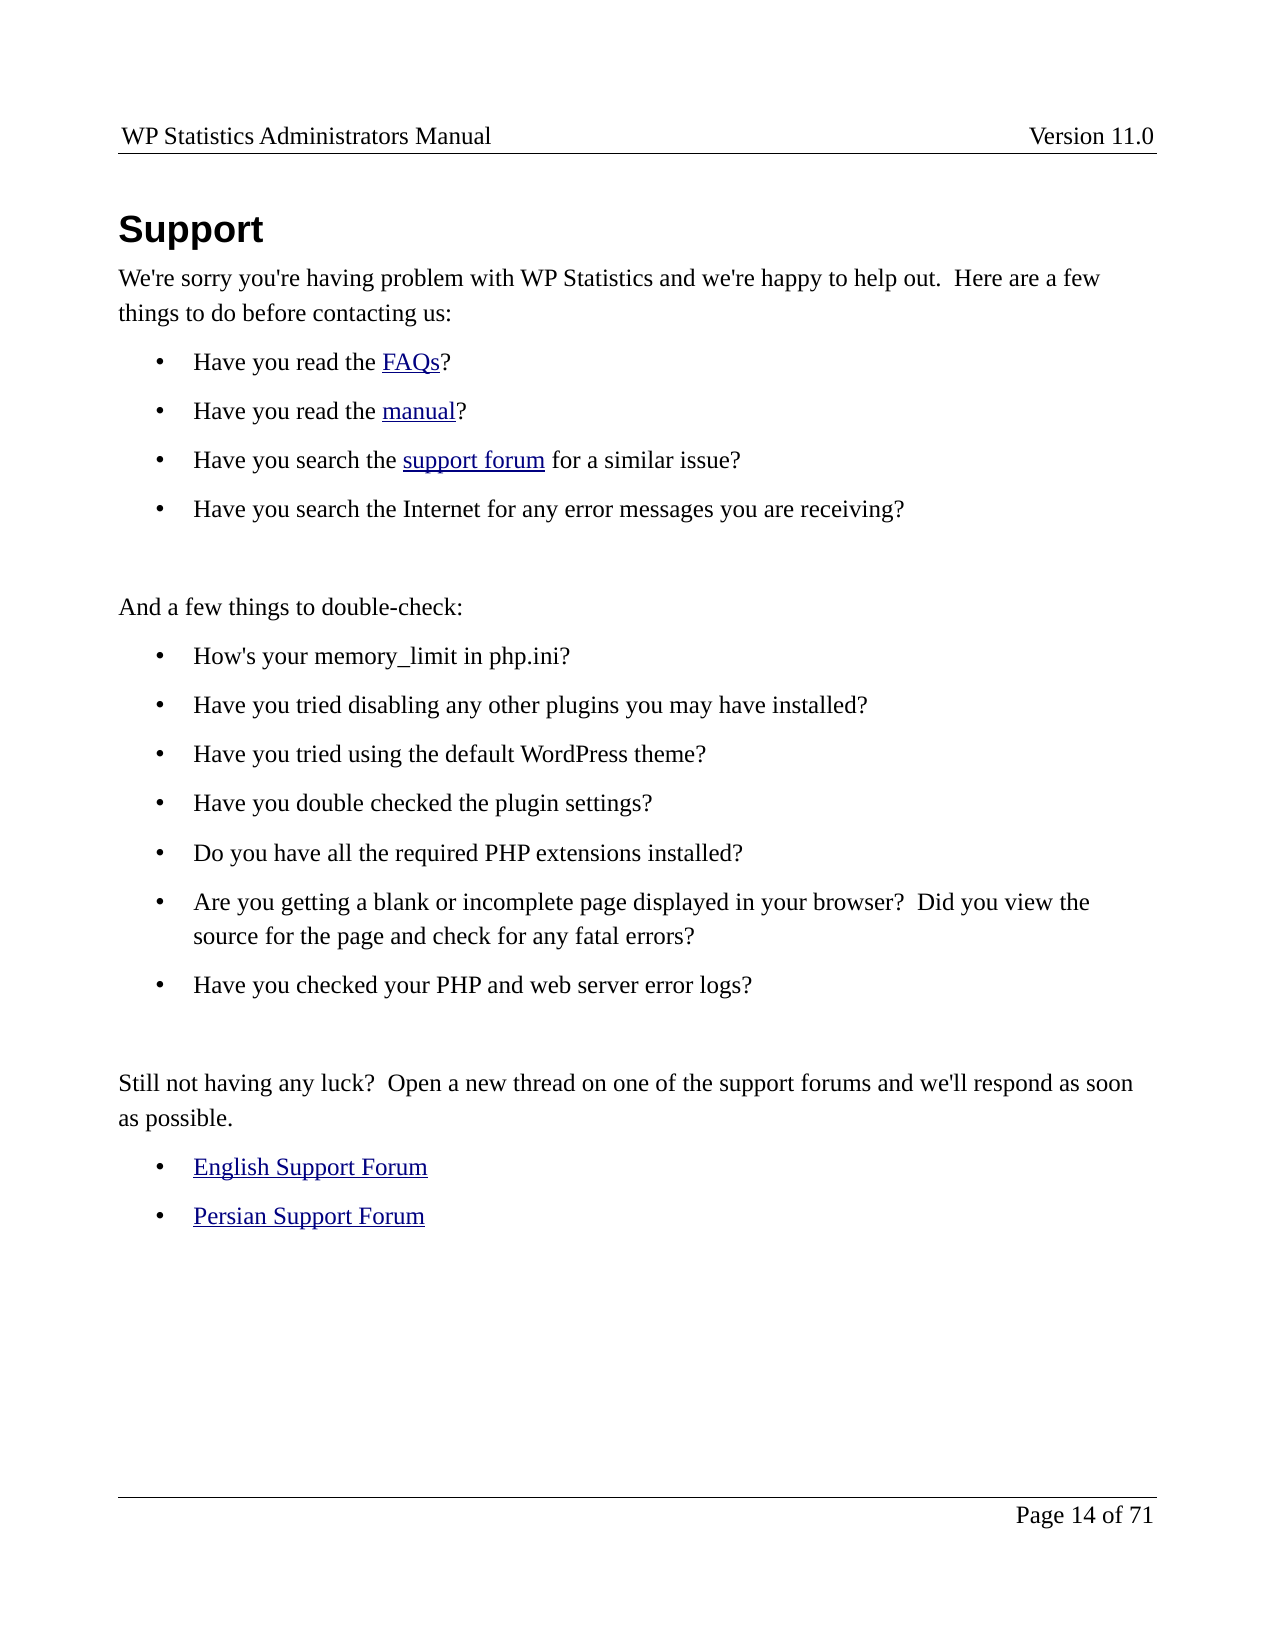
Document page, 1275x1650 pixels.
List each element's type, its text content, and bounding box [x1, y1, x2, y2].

list Have you read the FAQs? [156, 347, 1157, 376]
list Do you have all the required PHP extensions installed? [156, 838, 1157, 866]
list Have you search the support forum for a similar issue? [156, 445, 1157, 474]
list Have you tried disabling any other plugins you may have installed? [156, 690, 1157, 719]
subtitle Support [118, 207, 1157, 251]
list Have you search the Internet for any error messages you are receiving? [156, 494, 1157, 523]
text And a few things to double-check: [118, 592, 1157, 621]
list Have you checked your PHP and web server error logs? [156, 970, 1157, 999]
list Have you tried using the default WordPress theme? [156, 739, 1157, 768]
list How's your memory_limit in php.ini? [156, 641, 1157, 670]
text We're sorry you're having problem with WP Statistics and we're happy to help out. Here are a few things to do before contacting us: [118, 263, 1157, 327]
text Still not having any luck? Open a new thread on one of the support forums and we'll respond as soon as possible. [118, 1068, 1157, 1132]
list Have you double checked the plugin settings? [156, 788, 1157, 817]
list Have you read the manual? [156, 396, 1157, 425]
list English Support Forum [156, 1152, 1157, 1181]
list Persian Support Forum [156, 1201, 1157, 1230]
list Are you getting a blank or incomplete page displayed in your browser? Did you view the source for the page and check for any fatal errors? [156, 887, 1157, 950]
